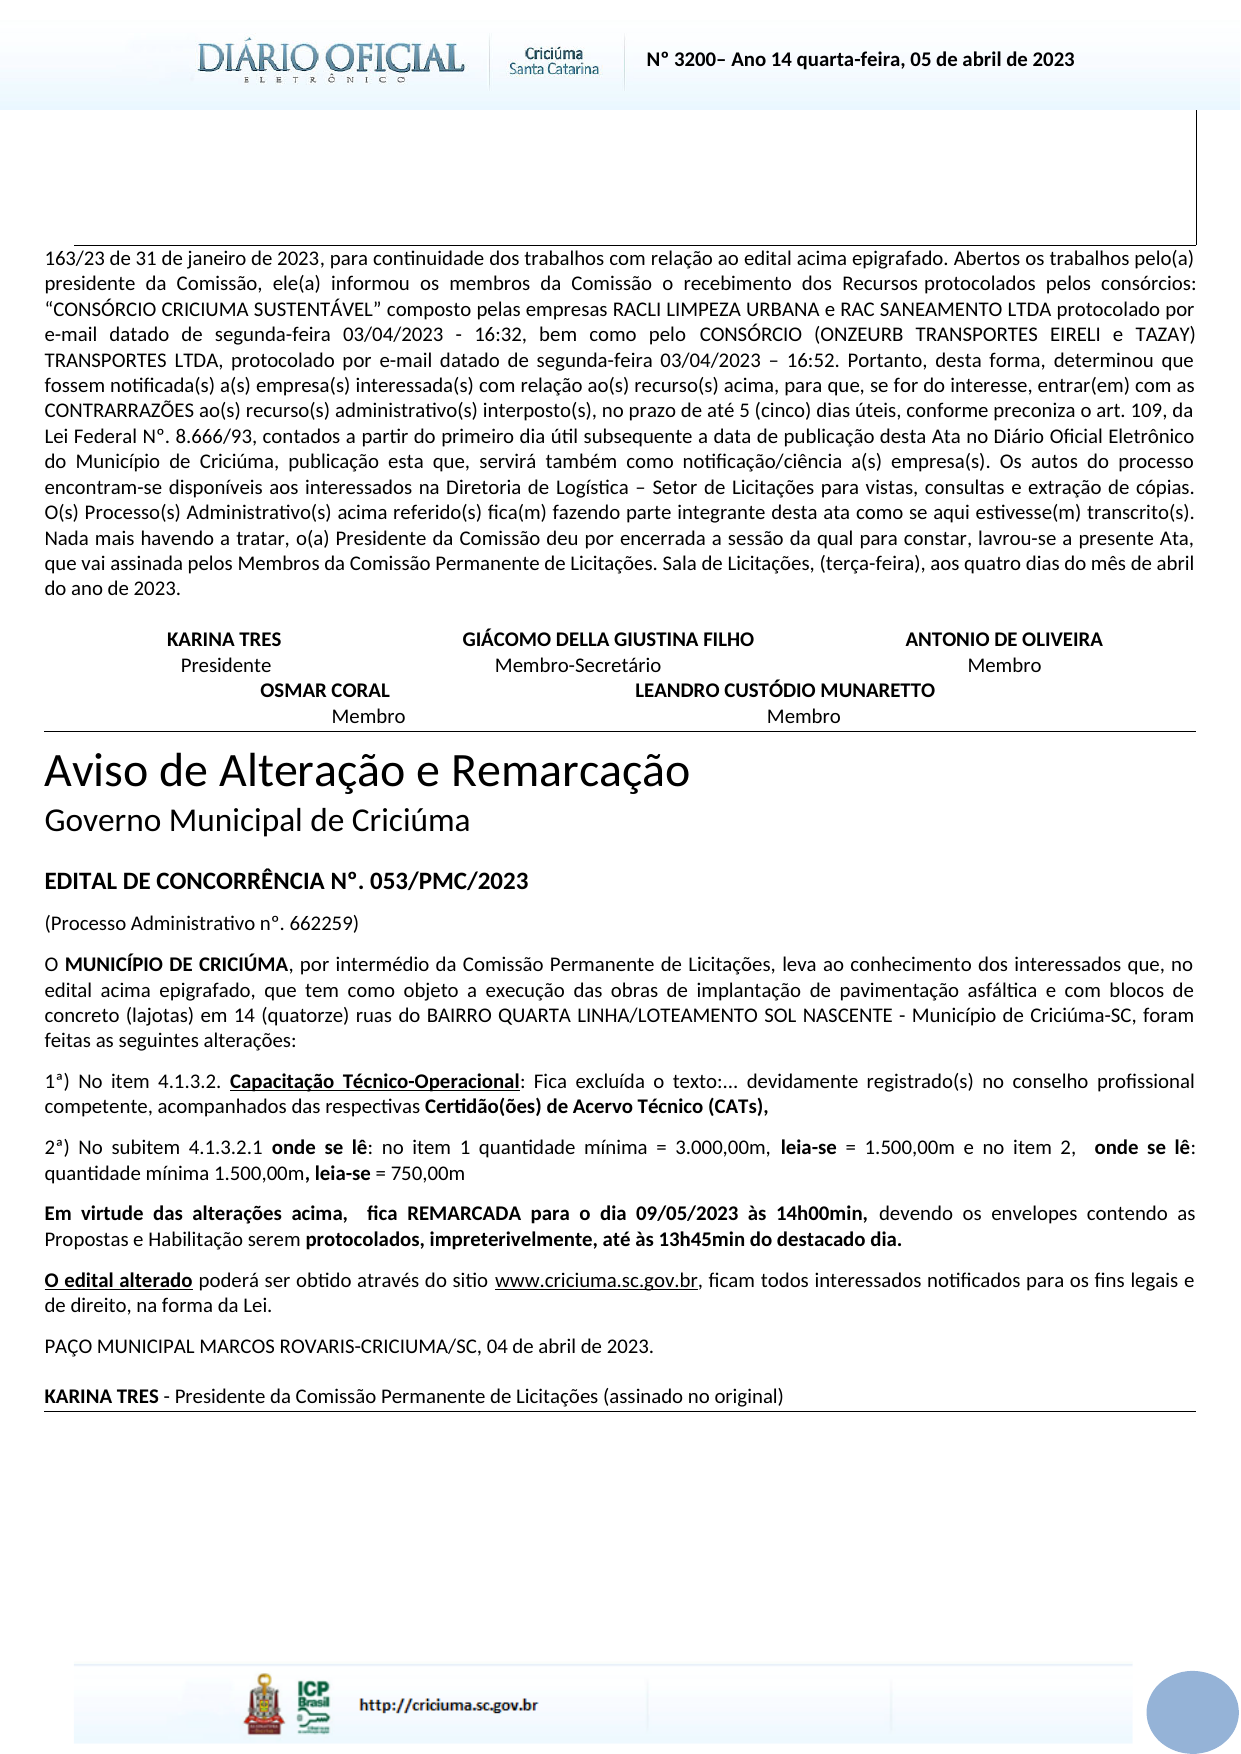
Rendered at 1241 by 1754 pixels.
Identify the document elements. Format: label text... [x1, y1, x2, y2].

text 163/23 de 31 de janeiro de 2023, para continuidade dos trabalhos com relação ao edital acima epigrafado. Abertos os trabalhos pelo(a) presidente da Comissão, ele(a) informou os membros da Comissão o recebimento dos Recursos protocolados pelos consórcios: “CONSÓRCIO CRICIUMA SUSTENTÁVEL” composto pelas empresas RACLI LIMPEZA URBANA e RAC SANEAMENTO LTDA protocolado por e-mail datado de segunda-feira 03/04/2023 - 16:32, bem como pelo CONSÓRCIO (ONZEURB TRANSPORTES EIRELI e TAZAY) TRANSPORTES LTDA, protocolado por e-mail datado de segunda-feira 03/04/2023 – 16:52. Portanto, desta forma, determinou que fossem notificada(s) a(s) empresa(s) interessada(s) com relação ao(s) recurso(s) acima, para que, se for do interesse, entrar(em) com as CONTRARRAZÕES ao(s) recurso(s) administrativo(s) interposto(s), no prazo de até 5 (cinco) dias úteis, conforme preconiza o art. 109, da Lei Federal Nº. 8.666/93, contados a partir do primeiro dia útil subsequente a data de publicação desta Ata no Diário Oficial Eletrônico do Município de Criciúma, publicação esta que, servirá também como notificação/ciência a(s) empresa(s). Os autos do processo encontram-se disponíveis aos interessados na Diretoria de Logística – Setor de Licitações para vistas, consultas e extração de cópias. O(s) Processo(s) Administrativo(s) acima referido(s) fica(m) fazendo parte integrante desta ata como se aqui estivesse(m) transcrito(s). Nada mais havendo a tratar, o(a) Presidente da Comissão deu por encerrada a sessão da qual para constar, lavrou-se a presente Ata, que vai assinada pelos Membros da Comissão Permanente de Licitações. Sala de Licitações, (terça-feira), aos quatro dias do mês de abril do ano de 2023. [44, 245, 1197, 601]
text 1ª) No item 4.1.3.2. Capacitação Técnico-Operacional: Fica excluída o texto:... devidamente registrado(s) no conselho profissional competente, acompanhados das respectivas Certidão(ões) de Acervo Técnico (CATs), [44, 1068, 1196, 1119]
text Governo Municipal de Criciúma [44, 799, 1196, 839]
text (Processo Administrativo nº. 662259) [44, 911, 1196, 936]
text KARINA TRES GIÁCOMO DELLA GIUSTINA FILHO ANTONIO DE OLIVEIRA [74, 626, 1196, 652]
text 2ª) No subitem 4.1.3.2.1 onde se lê: no item 1 quantidade mínima = 3.000,00m, leia-se = 1.500,00m e no item 2, onde se lê: quantidade mínima 1.500,00m, leia-se = 750,00m [44, 1134, 1196, 1185]
text O MUNICÍPIO DE CRICIÚMA, por intermédio da Comissão Permanente de Licitações, leva ao conhecimento dos interessados que, no edital acima epigrafado, que tem como objeto a execução das obras de implantação de pavimentação asfáltica e com blocos de concreto (lajotas) em 14 (quatorze) ruas do BAIRRO QUARTA LINHA/LOTEAMENTO SOL NASCENTE - Município de Criciúma-SC, foram feitas as seguintes alterações: [44, 951, 1196, 1053]
text Em virtude das alterações acima, fica REMARCADA para o dia 09/05/2023 às 14h00min, devendo os envelopes contendo as Propostas e Habilitação serem protocolados, impreterivelmente, até às 13h45min do destacado dia. [44, 1201, 1196, 1251]
text EDITAL DE CONCORRÊNCIA Nº. 053/PMC/2023 [44, 865, 1196, 895]
text OSMAR CORAL LEANDRO CUSTÓDIO MUNARETTO Membro Membro [44, 678, 1196, 731]
text PAÇO MUNICIPAL MARCOS ROVARIS-CRICIUMA/SC, 04 de abril de 2023. [44, 1333, 1196, 1358]
text Presidente Membro-Secretário Membro [74, 652, 1196, 677]
text KARINA TRES - Presidente da Comissão Permanente de Licitações (assinado no original) [44, 1384, 1196, 1411]
text O edital alterado poderá ser obtido através do sitio www.criciuma.sc.gov.br, ficam todos interessados notificados para os fins legais e de direito, na forma da Lei. [44, 1267, 1196, 1318]
text Aviso de Alteração e Remarcação [44, 740, 1196, 799]
